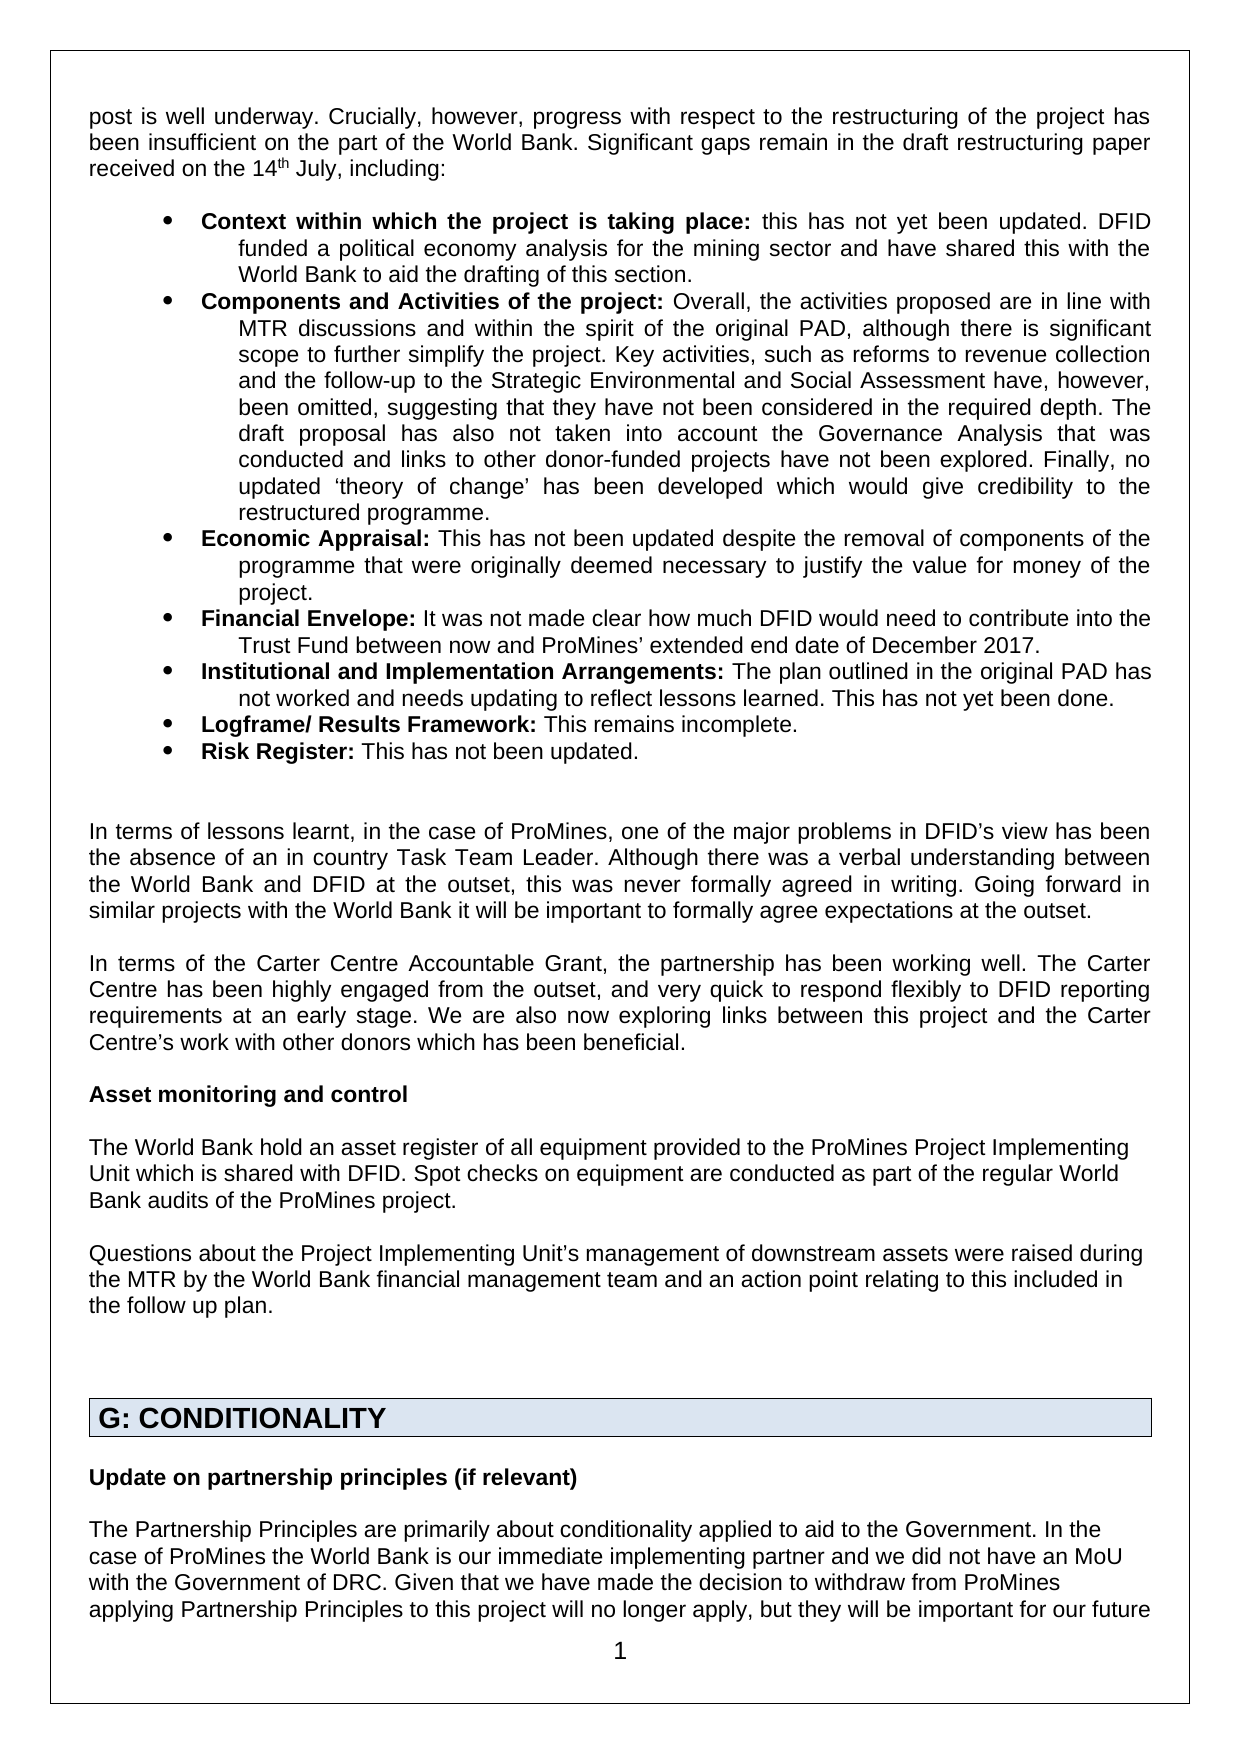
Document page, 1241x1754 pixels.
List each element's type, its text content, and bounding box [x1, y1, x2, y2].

list Economic Appraisal: This has not been updated despite the removal of components of the programme that were originally deemed necessary to justify the value for money of the project. [163, 525, 1152, 605]
list Components and Activities of the project: Overall, the activities proposed are in line with MTR discussions and within the spirit of the original PAD, although there is significant scope to further simplify the project. Key activities, such as reforms to revenue collection and the follow-up to the Strategic Environmental and Social Assessment have, however, been omitted, suggesting that they have not been considered in the required depth. The draft proposal has also not taken into account the Governance Analysis that was conducted and links to other donor-funded projects have not been explored. Finally, no updated ‘theory of change’ has been developed which would give credibility to the restructured programme. [163, 288, 1152, 525]
text G: CONDITIONALITY [90, 1399, 1151, 1436]
list Logframe/ Results Framework: This remains incomplete. [163, 711, 1152, 738]
text Questions about the Project Implementing Unit’s management of downstream assets were raised during the MTR by the World Bank financial management team and an action point relating to this included in the follow up plan. [89, 1239, 1152, 1318]
text The World Bank hold an asset register of all equipment provided to the ProMines Project Implementing Unit which is shared with DFID. Spot checks on equipment are conducted as part of the regular World Bank audits of the ProMines project. [89, 1134, 1152, 1213]
list Institutional and Implementation Arrangements: The plan outlined in the original PAD has not worked and needs updating to reflect lessons learned. This has not yet been done. [163, 658, 1152, 711]
text The Partnership Principles are primarily about conditionality applied to aid to the Government. In the case of ProMines the World Bank is our immediate implementing partner and we did not have an MoU with the Government of DRC. Given that we have made the decision to withdraw from ProMines applying Partnership Principles to this project will no longer apply, but they will be important for our future [89, 1516, 1152, 1622]
text post is well underway. Crucially, however, progress with respect to the restructuring of the project has been insufficient on the part of the World Bank. Significant gaps remain in the draft restructuring paper received on the 14th July, including: [89, 103, 1152, 182]
text Update on partnership principles (if relevant) [89, 1464, 1152, 1490]
text Asset monitoring and control [89, 1081, 1152, 1108]
list Risk Register: This has not been updated. [163, 738, 1152, 765]
list Financial Envelope: It was not made clear how much DFID would need to contribute into the Trust Fund between now and ProMines’ extended end date of December 2017. [163, 605, 1152, 658]
text In terms of the Carter Centre Accountable Grant, the partnership has been working well. The Carter Centre has been highly engaged from the outset, and very quick to respond flexibly to DFID reporting requirements at an early stage. We are also now exploring links between this project and the Carter Centre’s work with other donors which has been beneficial. [89, 949, 1152, 1055]
list Context within which the project is taking place: this has not yet been updated. DFID funded a political economy analysis for the mining sector and have shared this with the World Bank to aid the drafting of this section. [163, 208, 1152, 288]
text In terms of lessons learnt, in the case of ProMines, one of the major problems in DFID’s view has been the absence of an in country Task Team Leader. Although there was a verbal understanding between the World Bank and DFID at the outset, this was never formally agreed in writing. Going forward in similar projects with the World Bank it will be important to formally agree expectations at the outset. [89, 818, 1152, 923]
